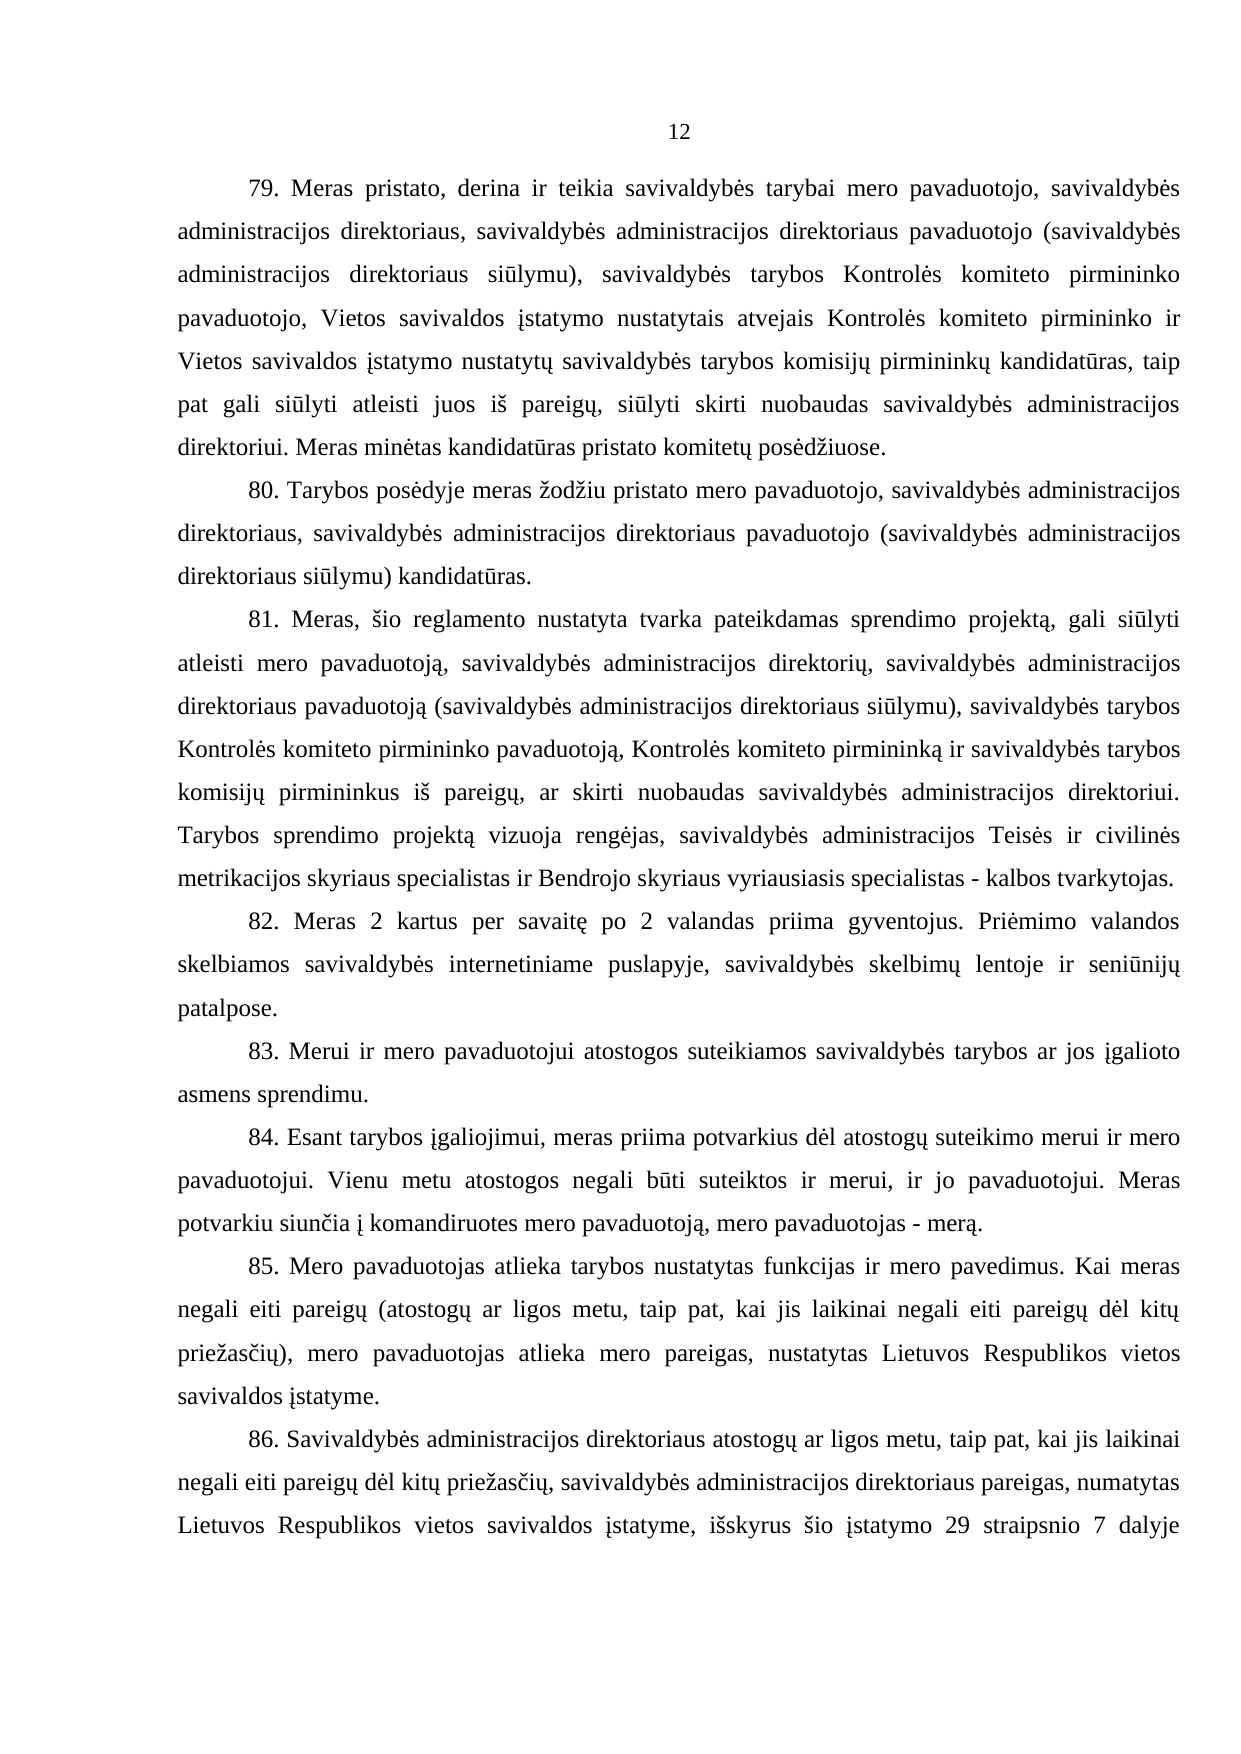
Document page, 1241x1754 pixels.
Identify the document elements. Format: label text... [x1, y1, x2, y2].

text 79. Meras pristato, derina ir teikia savivaldybės tarybai mero pavaduotojo, savivaldybės administracijos direktoriaus, savivaldybės administracijos direktoriaus pavaduotojo (savivaldybės administracijos direktoriaus siūlymu), savivaldybės tarybos Kontrolės komiteto pirmininko pavaduotojo, Vietos savivaldos įstatymo nustatytais atvejais Kontrolės komiteto pirmininko ir Vietos savivaldos įstatymo nustatytų savivaldybės tarybos komisijų pirmininkų kandidatūras, taip pat gali siūlyti atleisti juos iš pareigų, siūlyti skirti nuobaudas savivaldybės administracijos direktoriui. Meras minėtas kandidatūras pristato komitetų posėdžiuose. [177, 173, 1181, 461]
text 86. Savivaldybės administracijos direktoriaus atostogų ar ligos metu, taip pat, kai jis laikinai negali eiti pareigų dėl kitų priežasčių, savivaldybės administracijos direktoriaus pareigas, numatytas Lietuvos Respublikos vietos savivaldos įstatyme, išskyrus šio įstatymo 29 straipsnio 7 dalyje [177, 1424, 1181, 1539]
text 85. Mero pavaduotojas atlieka tarybos nustatytas funkcijas ir mero pavedimus. Kai meras negali eiti pareigų (atostogų ar ligos metu, taip pat, kai jis laikinai negali eiti pareigų dėl kitų priežasčių), mero pavaduotojas atlieka mero pareigas, nustatytas Lietuvos Respublikos vietos savivaldos įstatyme. [177, 1251, 1181, 1409]
text 81. Meras, šio reglamento nustatyta tvarka pateikdamas sprendimo projektą, gali siūlyti atleisti mero pavaduotoją, savivaldybės administracijos direktorių, savivaldybės administracijos direktoriaus pavaduotoją (savivaldybės administracijos direktoriaus siūlymu), savivaldybės tarybos Kontrolės komiteto pirmininko pavaduotoją, Kontrolės komiteto pirmininką ir savivaldybės tarybos komisijų pirmininkus iš pareigų, ar skirti nuobaudas savivaldybės administracijos direktoriui. Tarybos sprendimo projektą vizuoja rengėjas, savivaldybės administracijos Teisės ir civilinės metrikacijos skyriaus specialistas ir Bendrojo skyriaus vyriausiasis specialistas - kalbos tvarkytojas. [177, 604, 1181, 892]
text 82. Meras 2 kartus per savaitę po 2 valandas priima gyventojus. Priėmimo valandos skelbiamos savivaldybės internetiniame puslapyje, savivaldybės skelbimų lentoje ir seniūnijų patalpose. [177, 906, 1181, 1021]
text 83. Merui ir mero pavaduotojui atostogos suteikiamos savivaldybės tarybos ar jos įgalioto asmens sprendimu. [177, 1036, 1181, 1108]
text 80. Tarybos posėdyje meras žodžiu pristato mero pavaduotojo, savivaldybės administracijos direktoriaus, savivaldybės administracijos direktoriaus pavaduotojo (savivaldybės administracijos direktoriaus siūlymu) kandidatūras. [177, 475, 1181, 590]
text 84. Esant tarybos įgaliojimui, meras priima potvarkius dėl atostogų suteikimo merui ir mero pavaduotojui. Vienu metu atostogos negali būti suteiktos ir merui, ir jo pavaduotojui. Meras potvarkiu siunčia į komandiruotes mero pavaduotoją, mero pavaduotojas - merą. [177, 1122, 1181, 1237]
